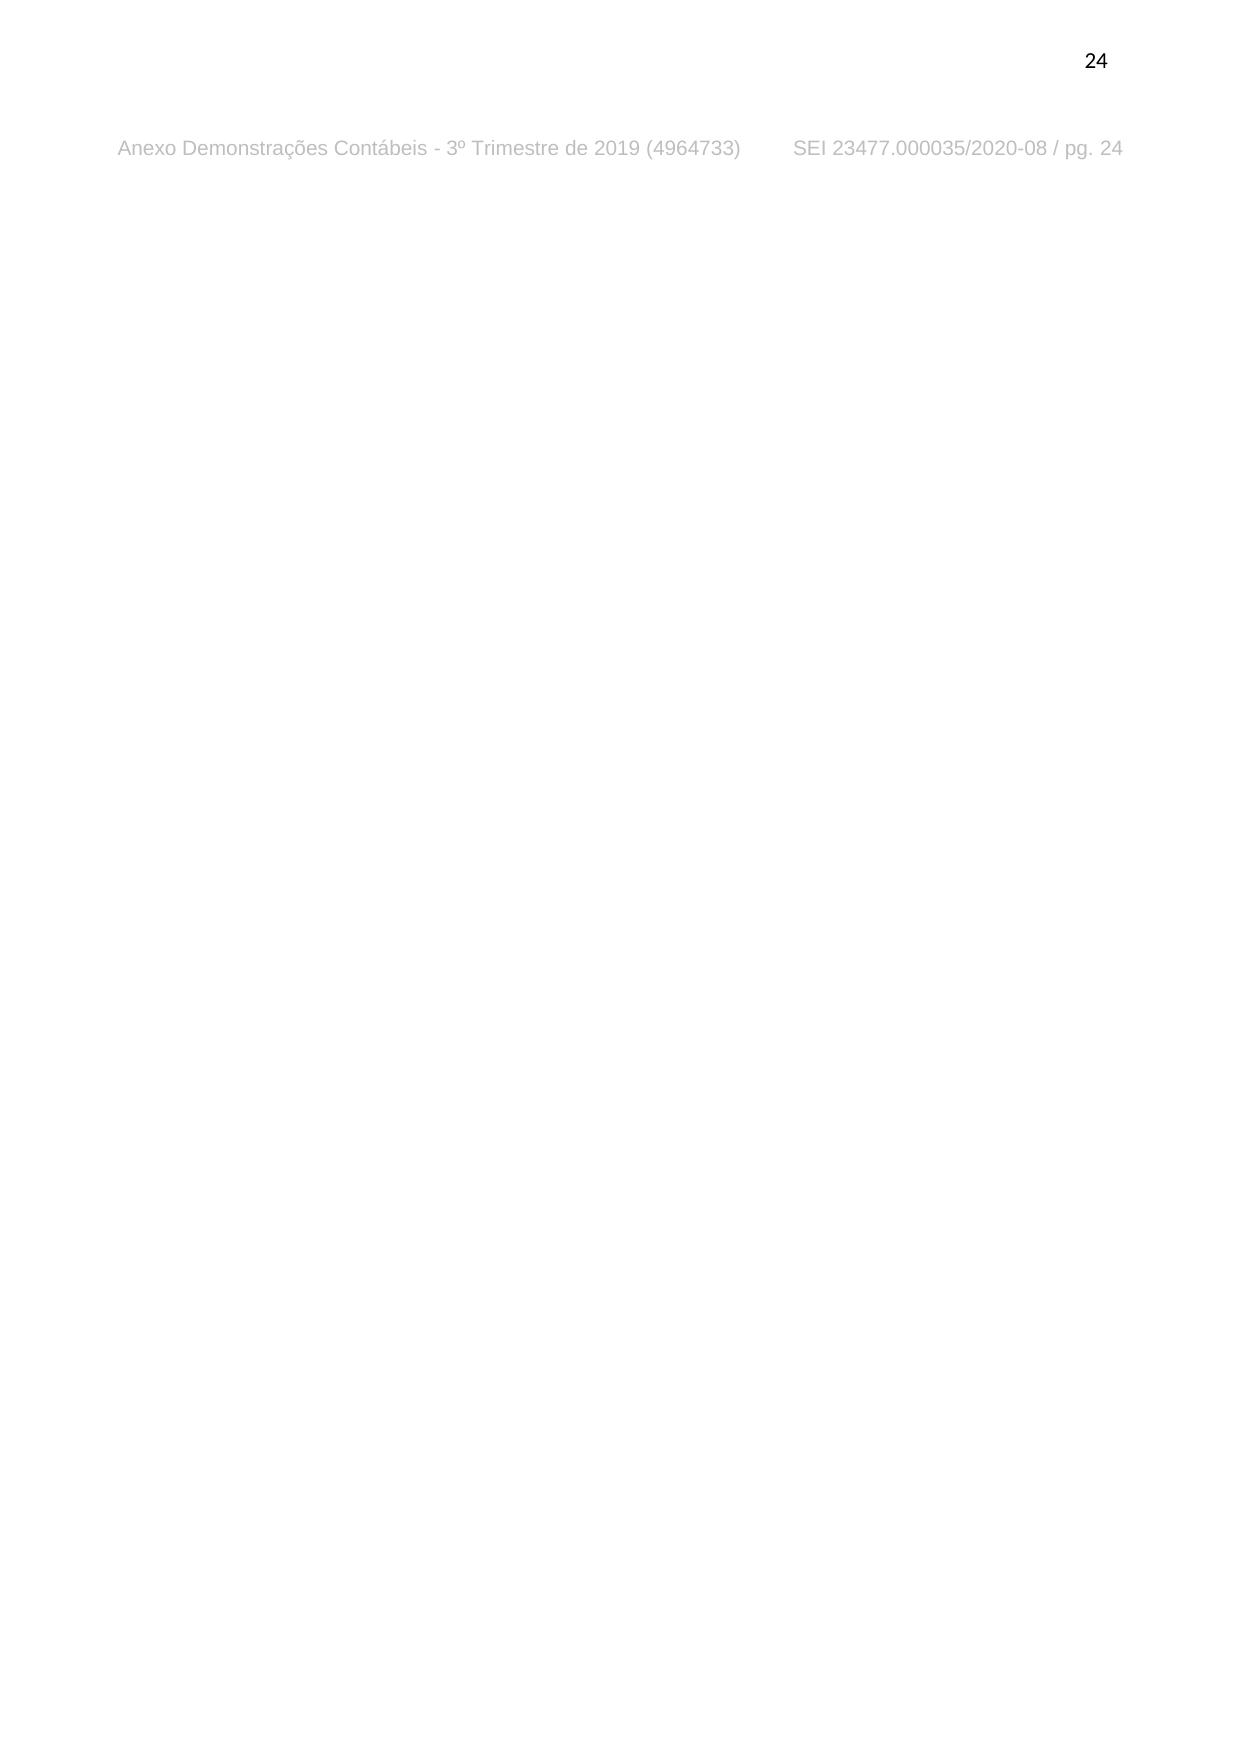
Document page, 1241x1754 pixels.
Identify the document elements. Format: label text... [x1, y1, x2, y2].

text 24 [1084, 46, 1154, 74]
text Anexo Demonstrações Contábeis - 3º Trimestre de 2019 (4964733) SEI 23477.000035/2020-08 / pg. 24 [117, 135, 1154, 159]
